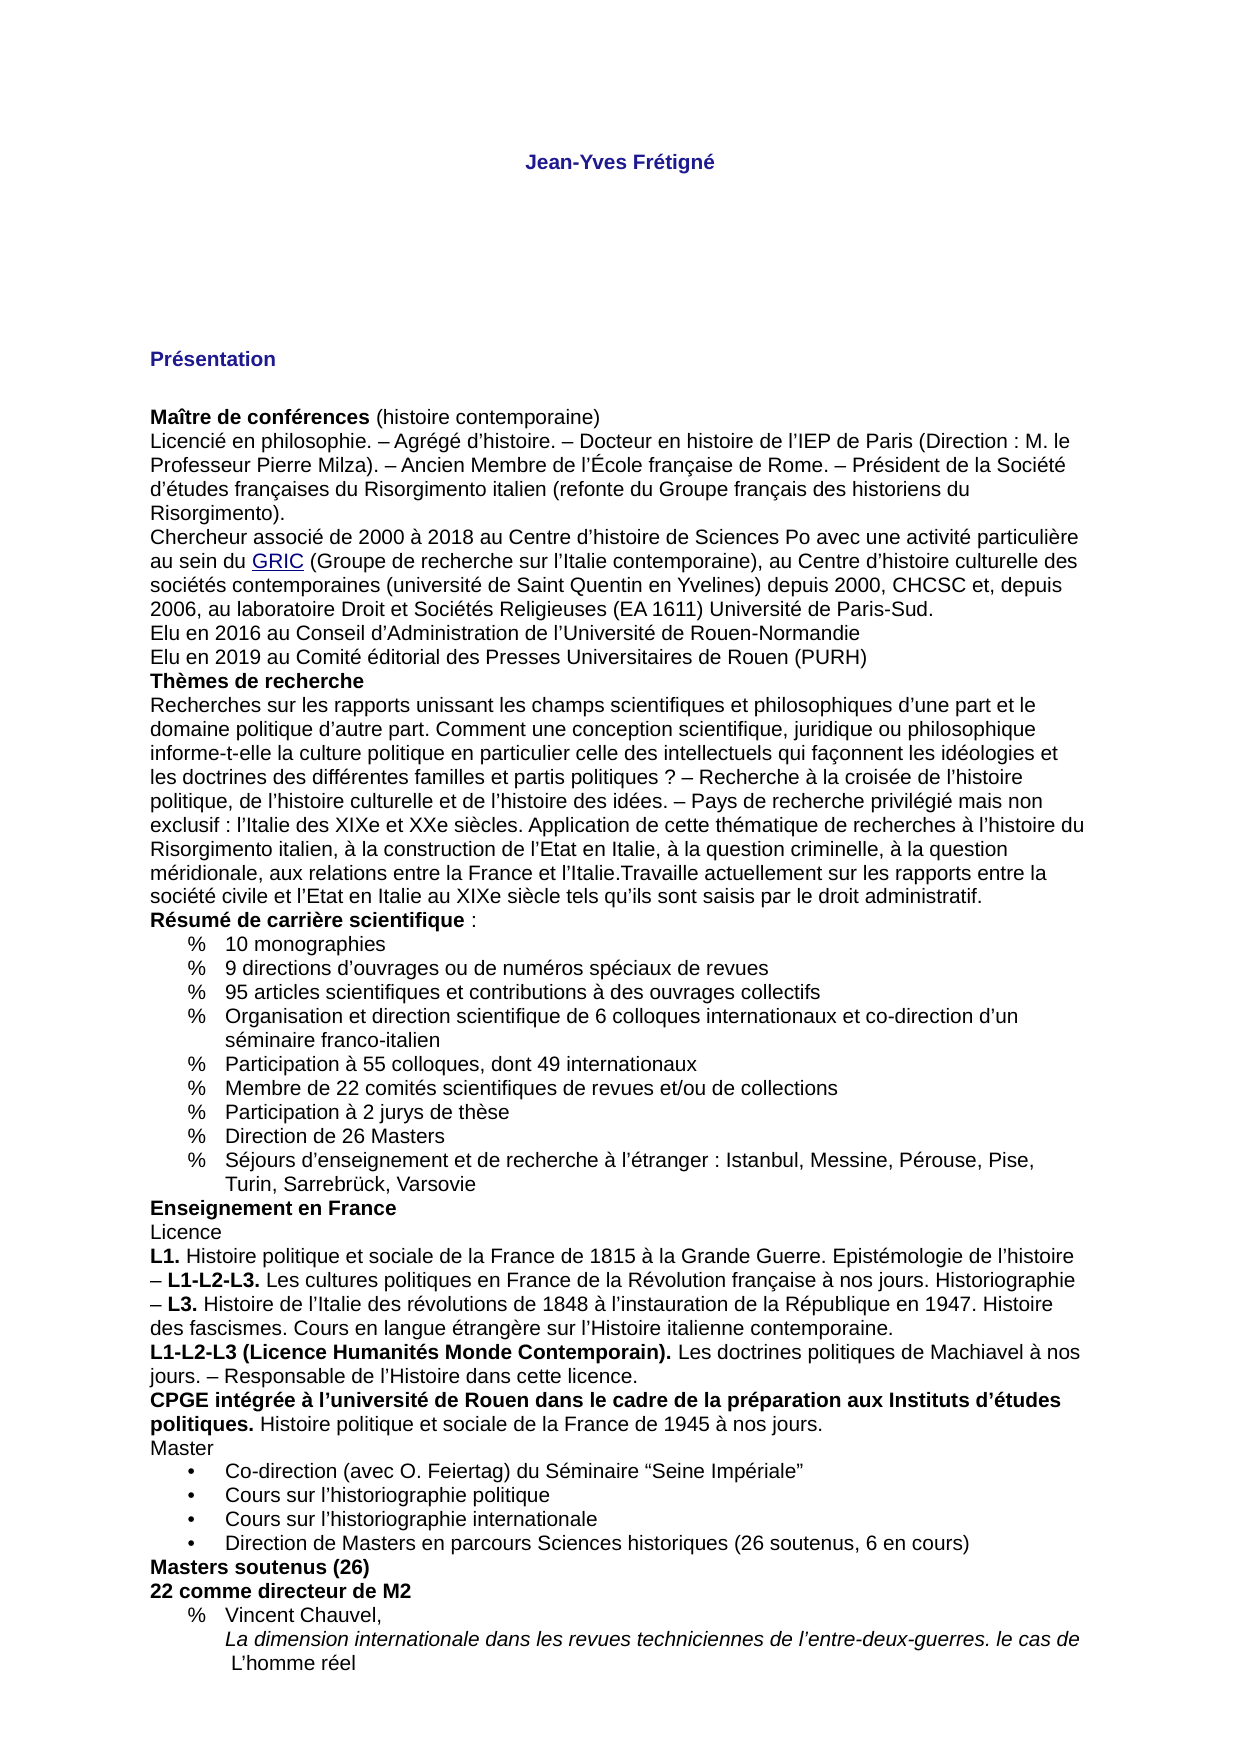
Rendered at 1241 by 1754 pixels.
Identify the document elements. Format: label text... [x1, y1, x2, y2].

list 95 articles scientifiques et contributions à des ouvrages collectifs [187, 980, 1090, 1004]
list Vincent Chauvel, [187, 1603, 1090, 1627]
text Recherches sur les rapports unissant les champs scientifiques et philosophiques d’une part et le domaine politique d’autre part. Comment une conception scientifique, juridique ou philosophique informe-t-elle la culture politique en particulier celle des intellectuels qui façonnent les idéologies et les doctrines des différentes familles et partis politiques ? – Recherche à la croisée de l’histoire politique, de l’histoire culturelle et de l’histoire des idées. – Pays de recherche privilégié mais non exclusif : l’Italie des XIXe et XXe siècles. Application de cette thématique de recherches à l’histoire du Risorgimento italien, à la construction de l’Etat en Italie, à la question criminelle, à la question méridionale, aux relations entre la France et l’Italie.Travaille actuellement sur les rapports entre la société civile et l’Etat en Italie au XIXe siècle tels qu’ils sont saisis par le droit administratif. [150, 693, 1090, 908]
text L1. Histoire politique et sociale de la France de 1815 à la Grande Guerre. Epistémologie de l’histoire – L1-L2-L3. Les cultures politiques en France de la Révolution française à nos jours. Historiographie – L3. Histoire de l’Italie des révolutions de 1848 à l’instauration de la République en 1947. Histoire des fascismes. Cours en langue étrangère sur l’Histoire italienne contemporaine. [150, 1244, 1090, 1339]
text Elu en 2016 au Conseil d’Administration de l’Université de Rouen-Normandie [150, 621, 1090, 645]
subtitle Thèmes de recherche [150, 669, 1090, 693]
subtitle Jean-Yves Frétigné [150, 150, 1090, 174]
subtitle Présentation [150, 347, 1090, 371]
list Organisation et direction scientifique de 6 colloques internationaux et co-direction d’un séminaire franco-italien [187, 1004, 1090, 1052]
list La dimension internationale dans les revues techniciennes de l’entre-deux-guerres. le cas de [187, 1627, 1090, 1651]
text Chercheur associé de 2000 à 2018 au Centre d’histoire de Sciences Po avec une activité particulière au sein du GRIC (Groupe de recherche sur l’Italie contemporaine), au Centre d’histoire culturelle des sociétés contemporaines (université de Saint Quentin en Yvelines) depuis 2000, CHCSC et, depuis 2006, au laboratoire Droit et Sociétés Religieuses (EA 1611) Université de Paris-Sud. [150, 525, 1090, 621]
list Membre de 22 comités scientifiques de revues et/ou de collections [187, 1076, 1090, 1100]
list L’homme réel [187, 1651, 1090, 1675]
text Licencié en philosophie. – Agrégé d’histoire. – Docteur en histoire de l’IEP de Paris (Direction : M. le Professeur Pierre Milza). – Ancien Membre de l’École française de Rome. – Président de la Société d’études françaises du Risorgimento italien (refonte du Groupe français des historiens du Risorgimento). [150, 429, 1090, 525]
list Séjours d’enseignement et de recherche à l’étranger : Istanbul, Messine, Pérouse, Pise, Turin, Sarrebrück, Varsovie [187, 1148, 1090, 1196]
list 10 monographies [187, 932, 1090, 956]
subtitle Masters soutenus (26) [150, 1555, 1090, 1579]
text CPGE intégrée à l’université de Rouen dans le cadre de la préparation aux Instituts d’études politiques. Histoire politique et sociale de la France de 1945 à nos jours. [150, 1387, 1090, 1435]
text Elu en 2019 au Comité éditorial des Presses Universitaires de Rouen (PURH) [150, 645, 1090, 669]
list Cours sur l’historiographie internationale [187, 1507, 1090, 1531]
subtitle Licence [150, 1220, 1090, 1244]
subtitle 22 comme directeur de M2 [150, 1579, 1090, 1603]
list Co-direction (avec O. Feiertag) du Séminaire “Seine Impériale” [187, 1459, 1090, 1483]
subtitle Maître de conférences (histoire contemporaine) [150, 405, 1090, 429]
list Participation à 55 colloques, dont 49 internationaux [187, 1052, 1090, 1076]
text L1-L2-L3 (Licence Humanités Monde Contemporain). Les doctrines politiques de Machiavel à nos jours. – Responsable de l’Histoire dans cette licence. [150, 1339, 1090, 1387]
subtitle Master [150, 1435, 1090, 1459]
list Direction de Masters en parcours Sciences historiques (26 soutenus, 6 en cours) [187, 1531, 1090, 1555]
list 9 directions d’ouvrages ou de numéros spéciaux de revues [187, 956, 1090, 980]
subtitle Résumé de carrière scientifique : [150, 908, 1090, 932]
list Participation à 2 jurys de thèse [187, 1100, 1090, 1124]
subtitle Enseignement en France [150, 1196, 1090, 1220]
list Direction de 26 Masters [187, 1124, 1090, 1148]
list Cours sur l’historiographie politique [187, 1483, 1090, 1507]
